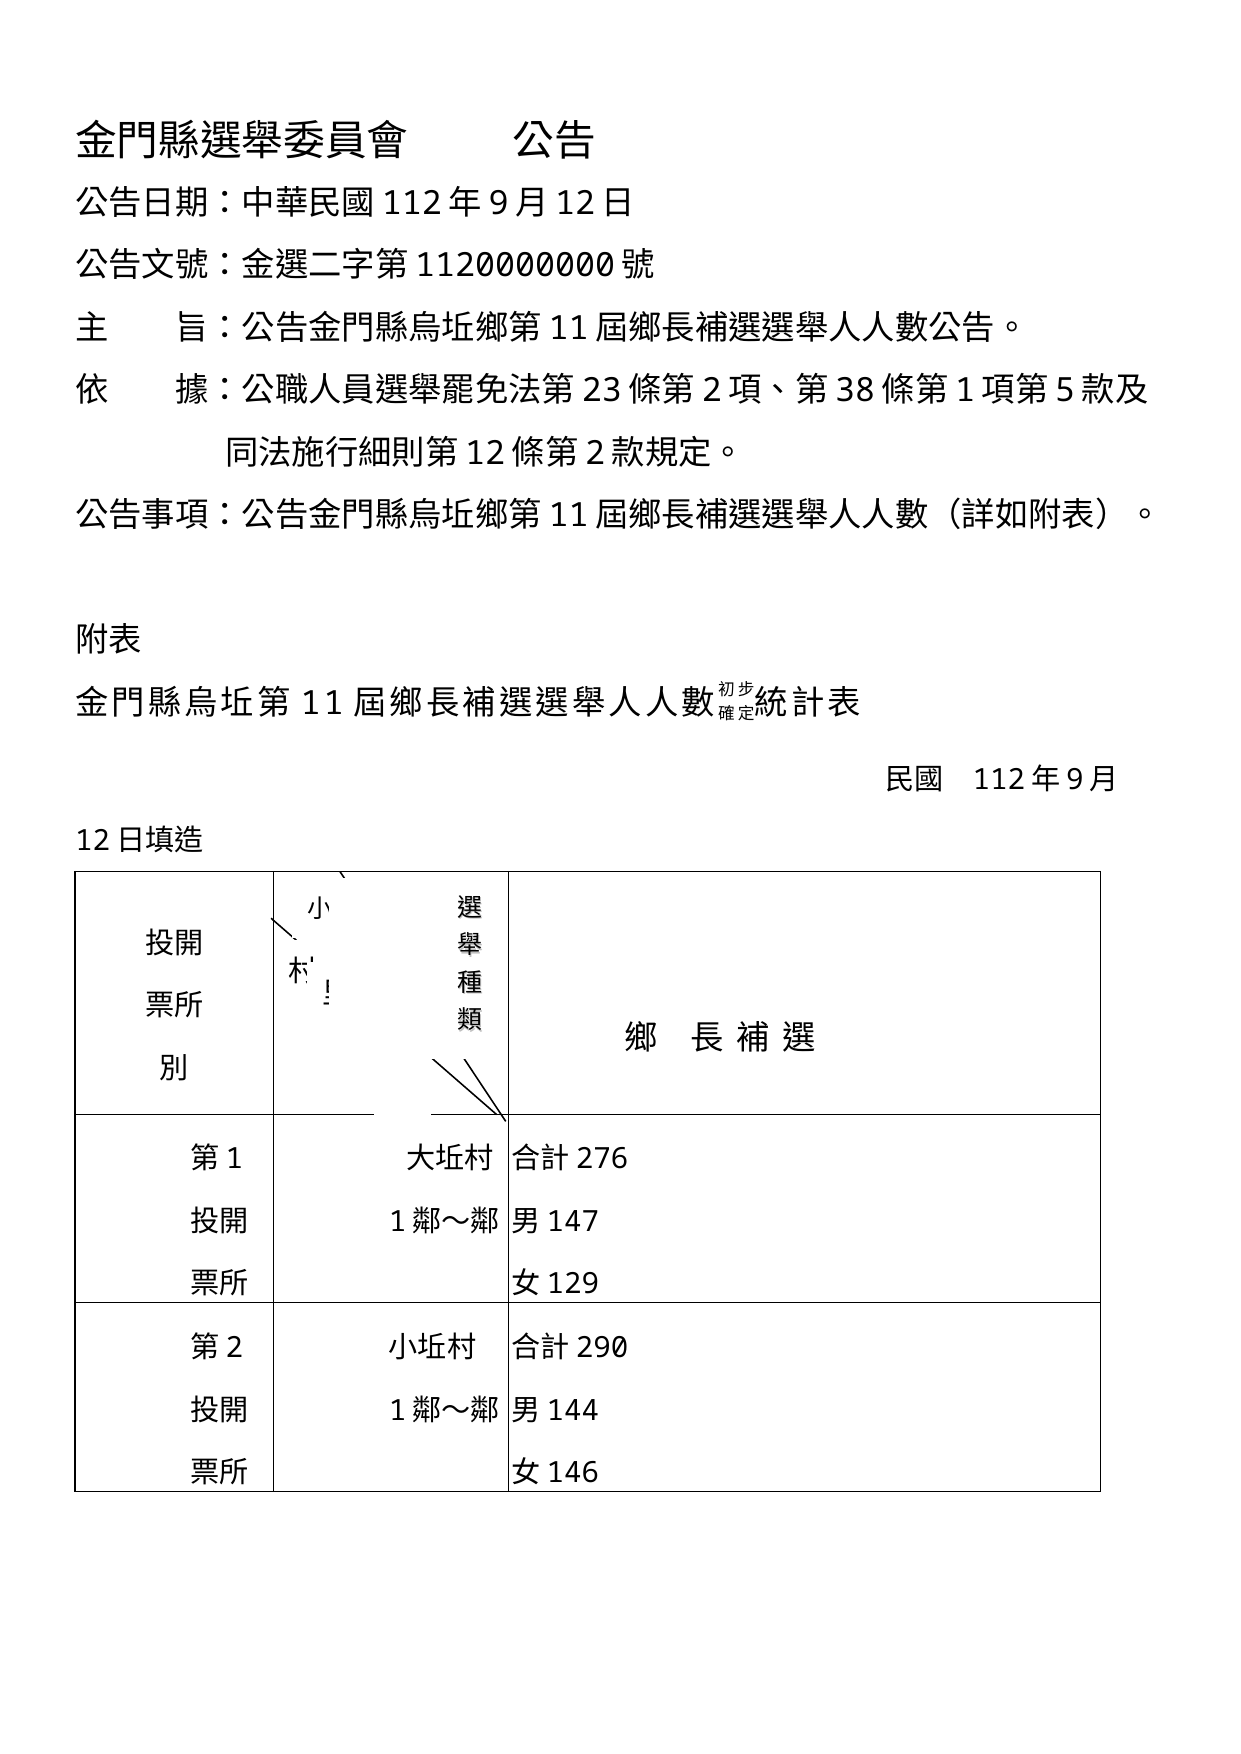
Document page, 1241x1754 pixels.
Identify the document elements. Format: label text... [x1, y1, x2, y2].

table_cell 第1 投開票所 [76, 1115, 273, 1302]
table_cell 第2 投開票所 [76, 1303, 273, 1491]
table_header 投開 票所 別 [76, 872, 273, 1113]
text 金門縣烏坵第11屆鄉長補選選舉人人數初步確定統計表 [75, 658, 1152, 721]
table_header [274, 872, 508, 1121]
text 金門縣選舉委員會 公告 [75, 96, 1152, 158]
table_cell 合計290 男144 女146 [509, 1303, 1100, 1491]
table_cell 大坵村1鄰～鄰 [274, 1115, 508, 1302]
table_header [509, 872, 1100, 934]
table_cell 小坵村 1鄰～鄰 [274, 1303, 508, 1491]
text 依 據：公職人員選舉罷免法第23條第2項、第38條第1項第5款及同法施行細則第12條第2款規定。 [75, 346, 1152, 471]
text 主 旨：公告金門縣烏坵鄉第11屆鄉長補選選舉人人數公告。 [75, 283, 1152, 346]
text 民國 112年9月12日填造 [75, 733, 1152, 858]
text 公告事項：公告金門縣烏坵鄉第11屆鄉長補選選舉人人數（詳如附表）。 [75, 471, 1152, 533]
table_cell 鄉 長補選 [509, 934, 1100, 1113]
text 公告日期：中華民國112年9月12日 [75, 158, 1152, 221]
table_cell 合計276 男147 女129 [509, 1115, 1100, 1302]
text 附表 [75, 596, 1152, 658]
text 公告文號：金選二字第1120000000號 [75, 221, 1152, 283]
